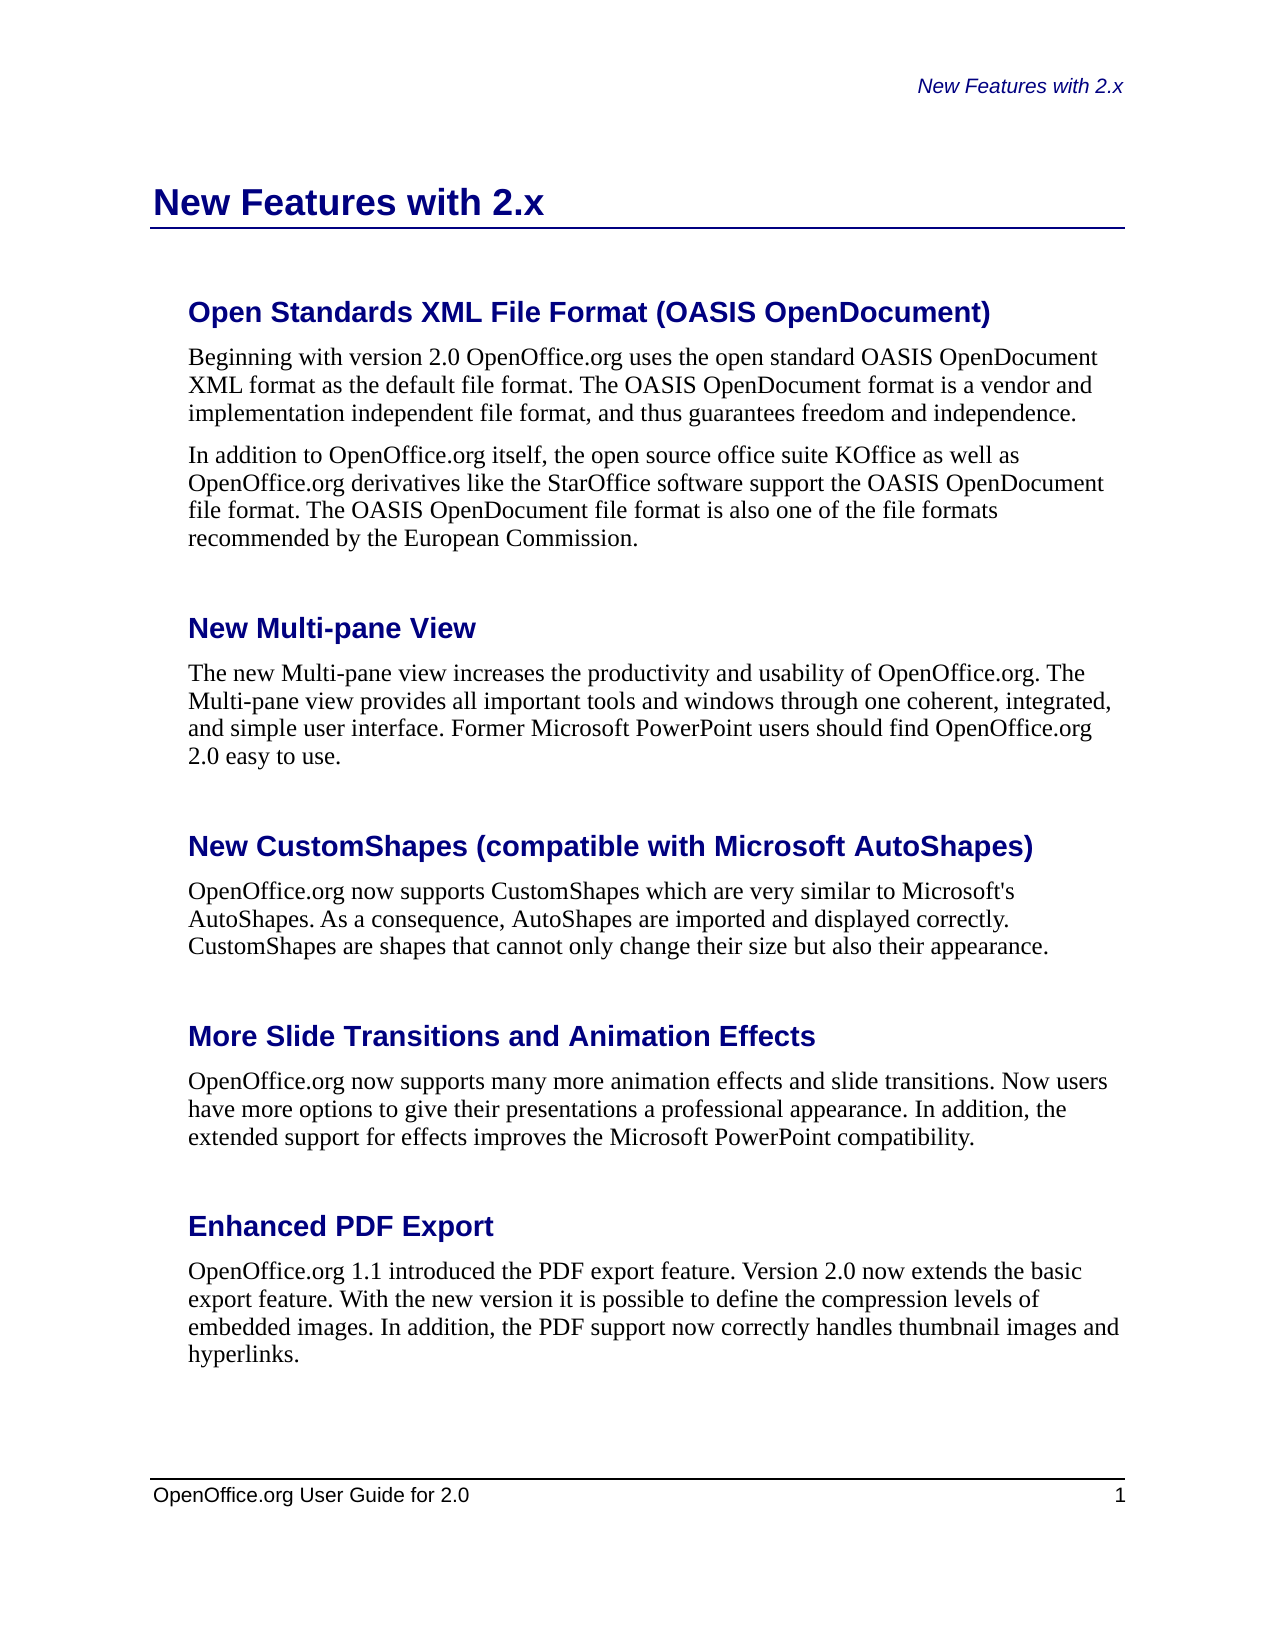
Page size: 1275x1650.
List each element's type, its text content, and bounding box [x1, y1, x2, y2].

text Beginning with version 2.0 OpenOffice.org uses the open standard OASIS OpenDocument XML format as the default file format. The OASIS OpenDocument format is a vendor and implementation independent file format, and thus guarantees freedom and independence. [188, 343, 1125, 426]
subtitle New Multi-pane View [188, 612, 1125, 644]
subtitle New CustomShapes (compatible with Microsoft AutoShapes) [188, 830, 1125, 862]
text The new Multi-pane view increases the productivity and usability of OpenOffice.org. The Multi-pane view provides all important tools and windows through one coherent, integrated, and simple user interface. Former Microsoft PowerPoint users should find OpenOffice.org 2.0 easy to use. [188, 659, 1125, 770]
subtitle New Features with 2.x [150, 179, 1125, 227]
subtitle Enhanced PDF Export [188, 1210, 1125, 1243]
text OpenOffice.org now supports CustomShapes which are very similar to Microsoft's AutoShapes. As a consequence, AutoShapes are imported and displayed correctly. CustomShapes are shapes that cannot only change their size but also their appearance. [188, 877, 1125, 960]
text In addition to OpenOffice.org itself, the open source office suite KOffice as well as OpenOffice.org derivatives like the StarOffice software support the OASIS OpenDocument file format. The OASIS OpenDocument file format is also one of the file formats recommended by the European Commission. [188, 441, 1125, 552]
text OpenOffice.org 1.1 introduced the PDF export feature. Version 2.0 now extends the basic export feature. With the new version it is possible to define the compression levels of embedded images. In addition, the PDF support now correctly handles thumbnail images and hyperlinks. [188, 1257, 1125, 1368]
subtitle Open Standards XML File Format (OASIS OpenDocument) [188, 296, 1125, 328]
text OpenOffice.org now supports many more animation effects and slide transitions. Now users have more options to give their presentations a professional appearance. In addition, the extended support for effects improves the Microsoft PowerPoint compatibility. [188, 1067, 1125, 1150]
subtitle More Slide Transitions and Animation Effects [188, 1020, 1125, 1052]
